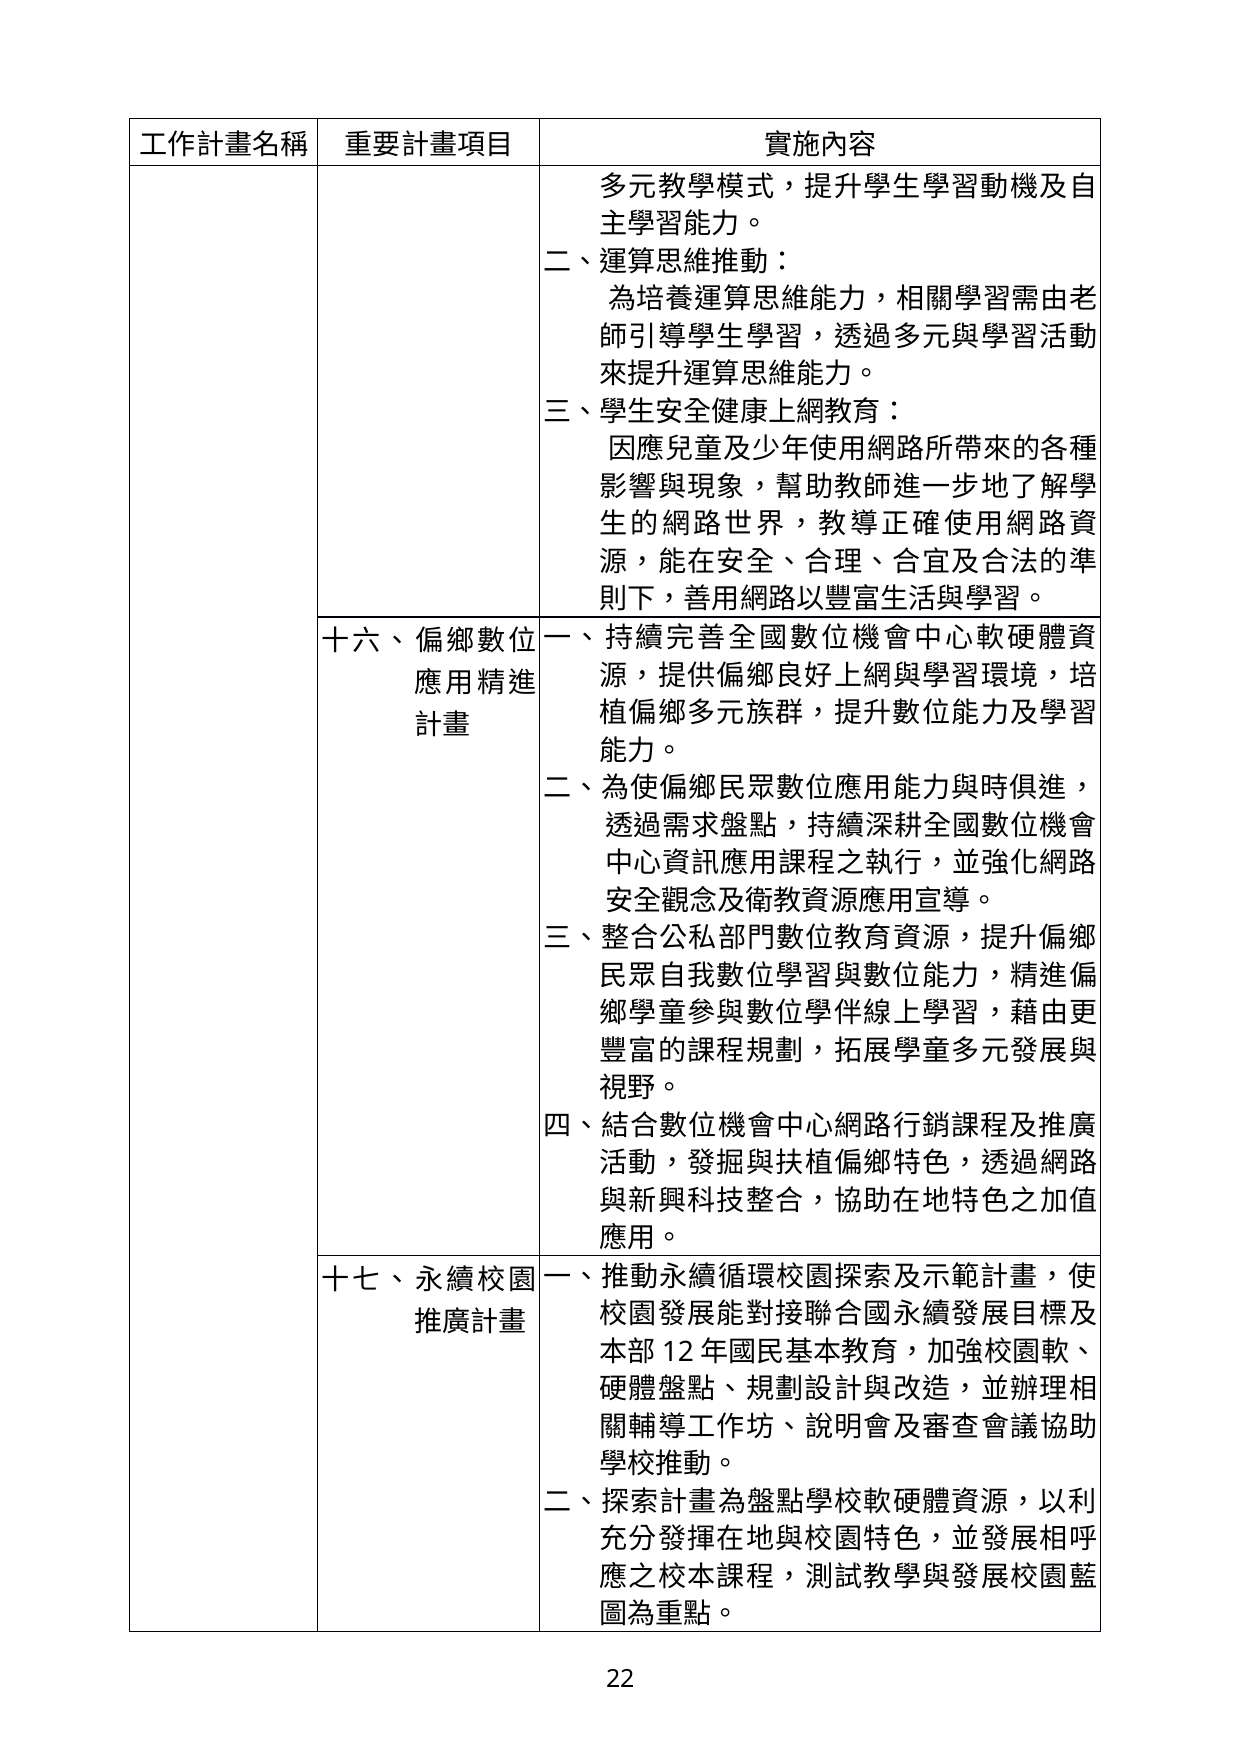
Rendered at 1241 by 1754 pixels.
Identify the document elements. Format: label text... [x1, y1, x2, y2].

table_cell [130, 166, 317, 1631]
table_header 工作計畫名稱 [130, 119, 317, 165]
table_cell 一、持續完善全國數位機會中心軟硬體資源，提供偏鄉良好上網與學習環境，培植偏鄉多元族群，提升數位能力及學習能力。 二、為使偏鄉民眾數位應用能力與時俱進，透過需求盤點，持續深耕全國數位機會中心資訊應用課程之執行，並強化網路安全觀念及衛教資源應用宣導。 三、整合公私部門數位教育資源，提升偏鄉民眾自我數位學習與數位能力，精進偏鄉學童參與數位學伴線上學習，藉由更豐富的課程規劃，拓展學童多元發展與視野。 四、結合數位機會中心網路行銷課程及推廣活動，發掘與扶植偏鄉特色，透過網路與新興科技整合，協助在地特色之加值應用。 [540, 618, 1100, 1255]
table_cell 十六、偏鄉數位應用精進計畫 [318, 618, 539, 1255]
table_cell 十七、永續校園推廣計畫 [318, 1256, 539, 1631]
table_header 實施內容 [540, 119, 1100, 165]
table_cell [318, 166, 539, 616]
table_cell 多元教學模式，提升學生學習動機及自主學習能力。 二、運算思維推動： 為培養運算思維能力，相關學習需由老師引導學生學習，透過多元與學習活動來提升運算思維能力。 三、學生安全健康上網教育： 因應兒童及少年使用網路所帶來的各種影響與現象，幫助教師進一步地了解學生的網路世界，教導正確使用網路資源，能在安全、合理、合宜及合法的準則下，善用網路以豐富生活與學習。 [540, 166, 1100, 616]
table_header 重要計畫項目 [318, 119, 539, 165]
table_cell 一、推動永續循環校園探索及示範計畫，使校園發展能對接聯合國永續發展目標及本部12年國民基本教育，加強校園軟、硬體盤點、規劃設計與改造，並辦理相關輔導工作坊、說明會及審查會議協助學校推動。 二、探索計畫為盤點學校軟硬體資源，以利充分發揮在地與校園特色，並發展相呼應之校本課程，測試教學與發展校園藍圖為重點。 [540, 1256, 1100, 1631]
